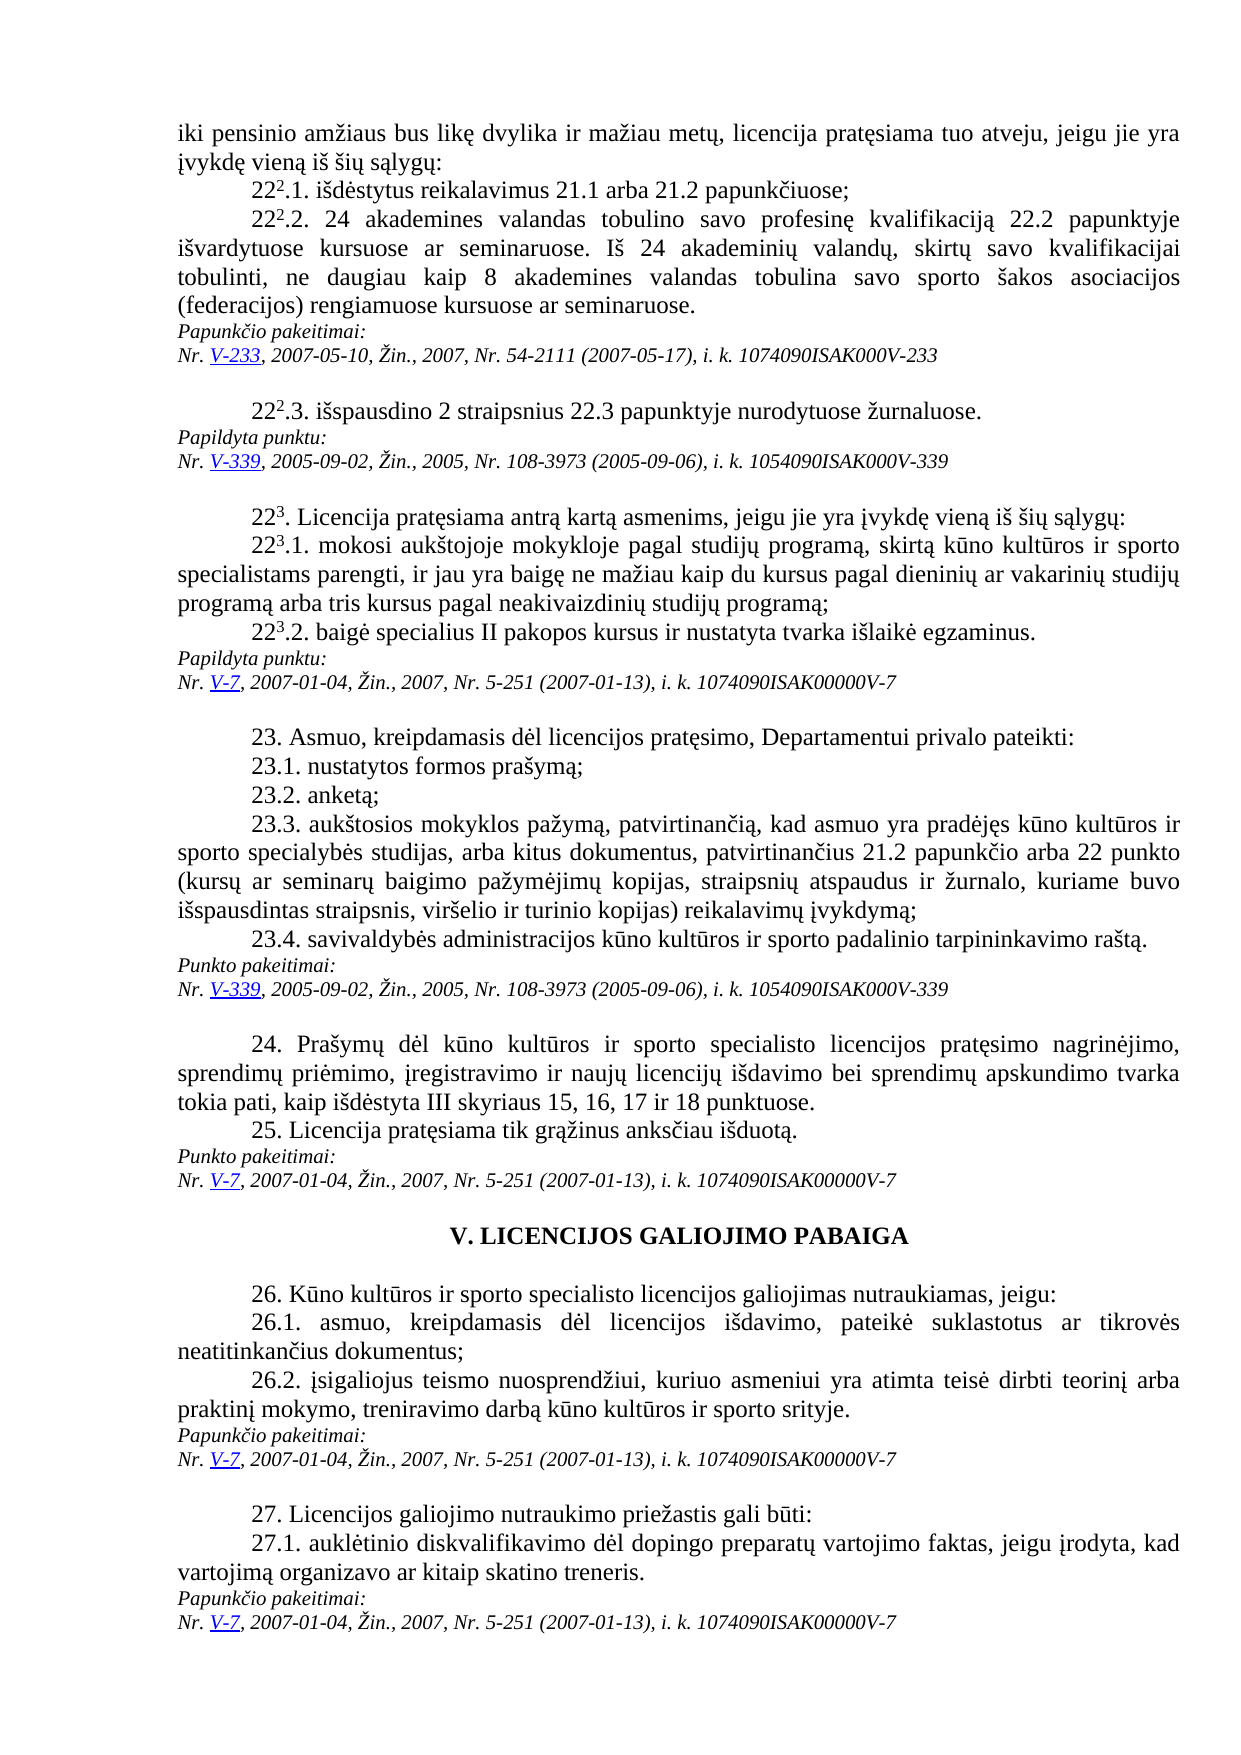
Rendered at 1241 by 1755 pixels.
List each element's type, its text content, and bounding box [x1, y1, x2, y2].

text iki pensinio amžiaus bus likę dvylika ir mažiau metų, licencija pratęsiama tuo atveju, jeigu jie yra įvykdę vieną iš šių sąlygų: [177, 118, 1181, 176]
text 26.2. įsigaliojus teismo nuosprendžiui, kuriuo asmeniui yra atimta teisė dirbti teorinį arba praktinį mokymo, treniravimo darbą kūno kultūros ir sporto srityje. [177, 1365, 1181, 1422]
text Papildyta punktu: [177, 425, 1181, 449]
text Punkto pakeitimai: [177, 952, 1181, 977]
text 23. Asmuo, kreipdamasis dėl licencijos pratęsimo, Departamentui privalo pateikti: [177, 722, 1181, 751]
text Nr. V-339, 2005-09-02, Žin., 2005, Nr. 108-3973 (2005-09-06), i. k. 1054090ISAK000V-339 [177, 977, 1181, 1001]
text Punkto pakeitimai: [177, 1144, 1181, 1168]
text 23.2. anketą; [177, 780, 1181, 809]
text Papildyta punktu: [177, 646, 1181, 670]
text Nr. V-7, 2007-01-04, Žin., 2007, Nr. 5-251 (2007-01-13), i. k. 1074090ISAK00000V-7 [177, 1447, 1181, 1471]
text Papunkčio pakeitimai: [177, 319, 1181, 343]
text Papunkčio pakeitimai: [177, 1586, 1181, 1610]
text 223.1. mokosi aukštojoje mokykloje pagal studijų programą, skirtą kūno kultūros ir sporto specialistams parengti, ir jau yra baigę ne mažiau kaip du kursus pagal dieninių ar vakarinių studijų programą arba tris kursus pagal neakivaizdinių studijų programą; [177, 531, 1181, 617]
text 23.1. nustatytos formos prašymą; [177, 751, 1181, 780]
text Nr. V-7, 2007-01-04, Žin., 2007, Nr. 5-251 (2007-01-13), i. k. 1074090ISAK00000V-7 [177, 1168, 1181, 1192]
text 25. Licencija pratęsiama tik grąžinus anksčiau išduotą. [177, 1116, 1181, 1144]
text 222.3. išspausdino 2 straipsnius 22.3 papunktyje nurodytuose žurnaluose. [177, 396, 1181, 425]
text 222.1. išdėstytus reikalavimus 21.1 arba 21.2 papunkčiuose; [177, 176, 1181, 204]
text 26.1. asmuo, kreipdamasis dėl licencijos išdavimo, pateikė suklastotus ar tikrovės neatitinkančius dokumentus; [177, 1307, 1181, 1365]
text Nr. V-7, 2007-01-04, Žin., 2007, Nr. 5-251 (2007-01-13), i. k. 1074090ISAK00000V-7 [177, 1610, 1181, 1634]
text 223.2. baigė specialius II pakopos kursus ir nustatyta tvarka išlaikė egzaminus. [177, 617, 1181, 646]
text V. Licencijos galiojimo pabaiga [177, 1221, 1181, 1250]
text 27.1. auklėtinio diskvalifikavimo dėl dopingo preparatų vartojimo faktas, jeigu įrodyta, kad vartojimą organizavo ar kitaip skatino treneris. [177, 1528, 1181, 1586]
text Nr. V-339, 2005-09-02, Žin., 2005, Nr. 108-3973 (2005-09-06), i. k. 1054090ISAK000V-339 [177, 449, 1181, 473]
text 23.3. aukštosios mokyklos pažymą, patvirtinančią, kad asmuo yra pradėjęs kūno kultūros ir sporto specialybės studijas, arba kitus dokumentus, patvirtinančius 21.2 papunkčio arba 22 punkto (kursų ar seminarų baigimo pažymėjimų kopijas, straipsnių atspaudus ir žurnalo, kuriame buvo išspausdintas straipsnis, viršelio ir turinio kopijas) reikalavimų įvykdymą; [177, 809, 1181, 924]
text Nr. V-7, 2007-01-04, Žin., 2007, Nr. 5-251 (2007-01-13), i. k. 1074090ISAK00000V-7 [177, 670, 1181, 694]
text 26. Kūno kultūros ir sporto specialisto licencijos galiojimas nutraukiamas, jeigu: [177, 1279, 1181, 1307]
text Papunkčio pakeitimai: [177, 1422, 1181, 1447]
text 223. Licencija pratęsiama antrą kartą asmenims, jeigu jie yra įvykdę vieną iš šių sąlygų: [177, 502, 1181, 531]
text 222.2. 24 akademines valandas tobulino savo profesinę kvalifikaciją 22.2 papunktyje išvardytuose kursuose ar seminaruose. Iš 24 akademinių valandų, skirtų savo kvalifikacijai tobulinti, ne daugiau kaip 8 akademines valandas tobulina savo sporto šakos asociacijos (federacijos) rengiamuose kursuose ar seminaruose. [177, 204, 1181, 319]
text 24. Prašymų dėl kūno kultūros ir sporto specialisto licencijos pratęsimo nagrinėjimo, sprendimų priėmimo, įregistravimo ir naujų licencijų išdavimo bei sprendimų apskundimo tvarka tokia pati, kaip išdėstyta III skyriaus 15, 16, 17 ir 18 punktuose. [177, 1029, 1181, 1116]
text Nr. V-233, 2007-05-10, Žin., 2007, Nr. 54-2111 (2007-05-17), i. k. 1074090ISAK000V-233 [177, 343, 1181, 367]
text 23.4. savivaldybės administracijos kūno kultūros ir sporto padalinio tarpininkavimo raštą. [177, 924, 1181, 952]
text 27. Licencijos galiojimo nutraukimo priežastis gali būti: [177, 1499, 1181, 1528]
